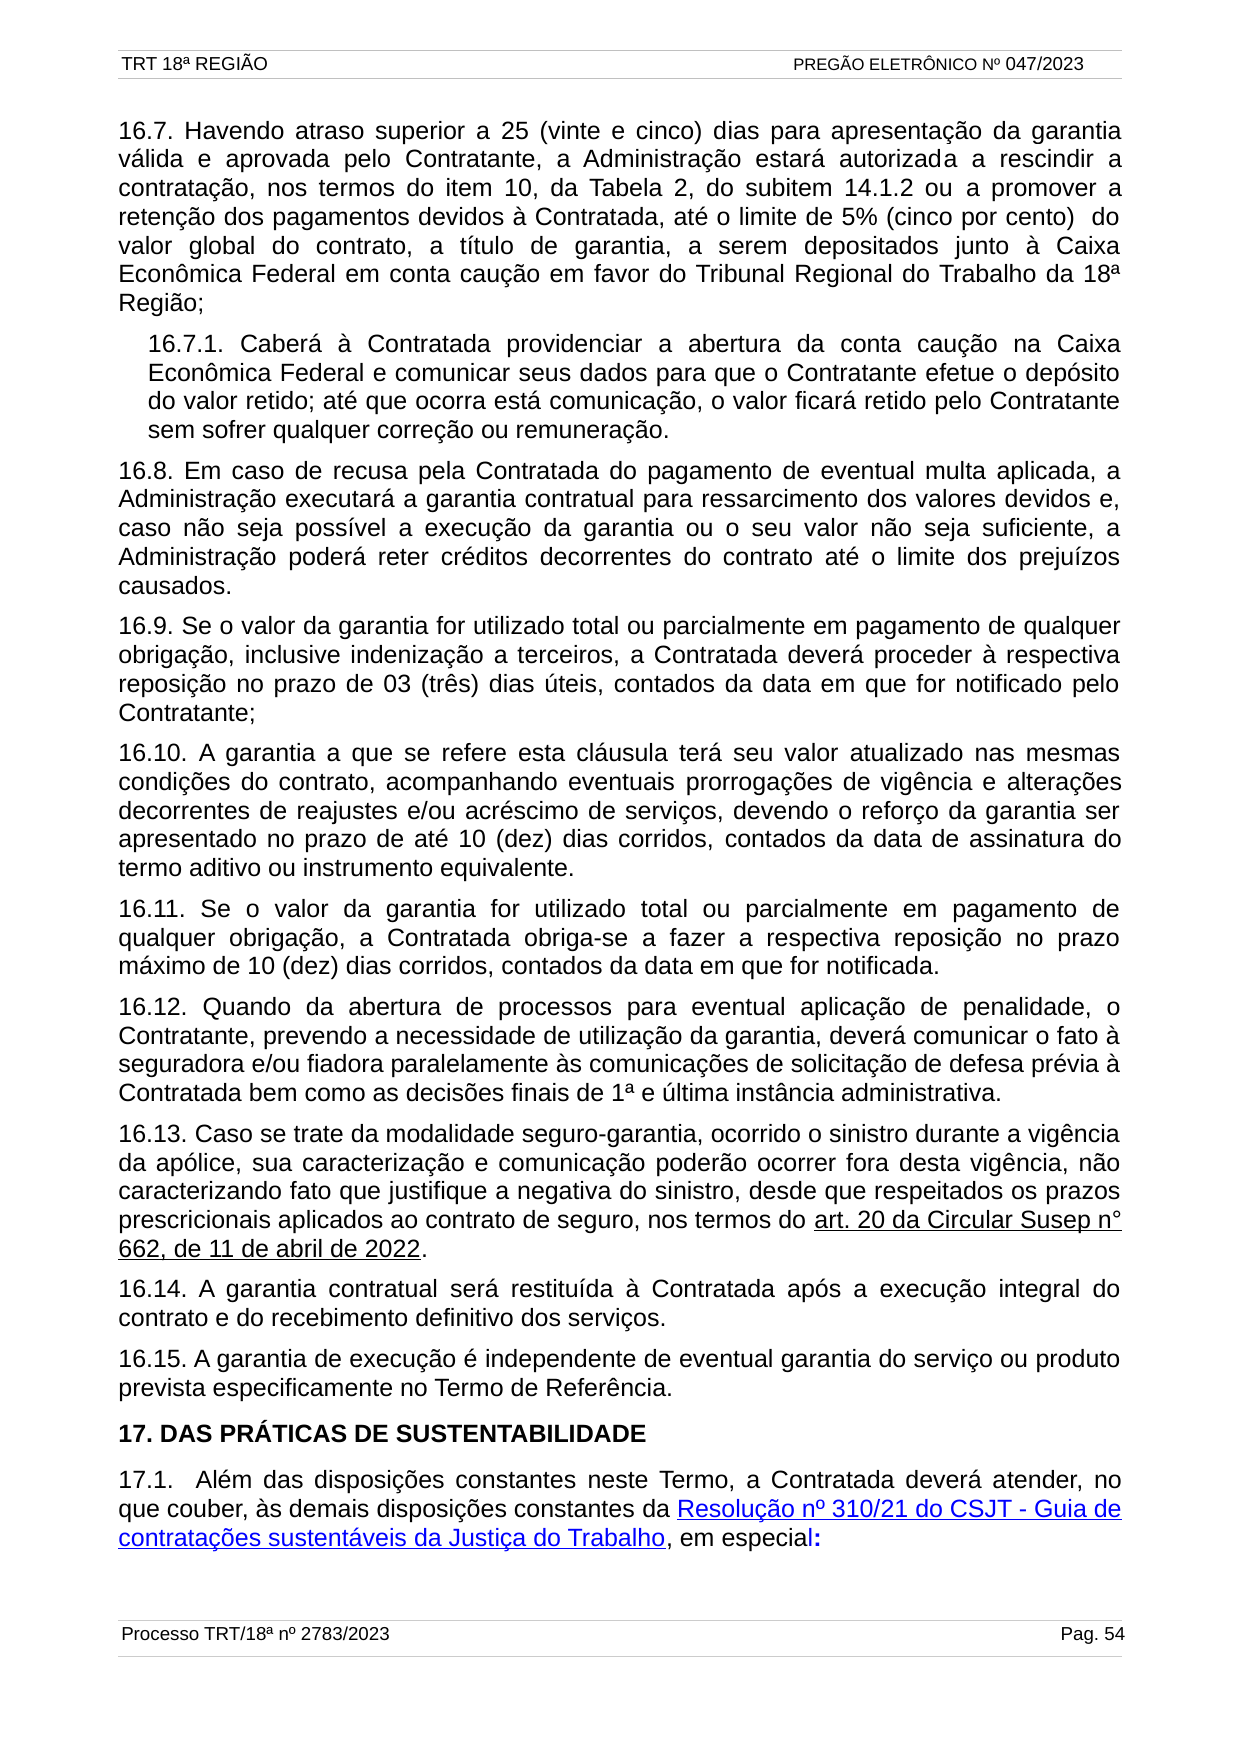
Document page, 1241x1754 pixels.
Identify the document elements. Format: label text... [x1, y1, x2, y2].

text 16.11. Se o valor da garantia for utilizado total ou parcialmente em pagamento de qualquer obrigação, a Contratada obriga-se a fazer a respectiva reposição no prazo máximo de 10 (dez) dias corridos, contados da data em que for notificada. [118, 894, 1122, 980]
text 17.1. Além das disposições constantes neste Termo, a Contratada deverá atender, no que couber, às demais disposições constantes da Resolução nº 310/21 do CSJT - Guia de contratações sustentáveis da Justiça do Trabalho, em especial: [118, 1465, 1122, 1552]
text 16.15. A garantia de execução é independente de eventual garantia do serviço ou produto prevista especificamente no Termo de Referência. [118, 1344, 1122, 1401]
text 16.8. Em caso de recusa pela Contratada do pagamento de eventual multa aplicada, a Administração executará a garantia contratual para ressarcimento dos valores devidos e, caso não seja possível a execução da garantia ou o seu valor não seja suficiente, a Administração poderá reter créditos decorrentes do contrato até o limite dos prejuízos causados. [118, 456, 1122, 599]
text 16.10. A garantia a que se refere esta cláusula terá seu valor atualizado nas mesmas condições do contrato, acompanhando eventuais prorrogações de vigência e alterações decorrentes de reajustes e/ou acréscimo de serviços, devendo o reforço da garantia ser apresentado no prazo de até 10 (dez) dias corridos, contados da data de assinatura do termo aditivo ou instrumento equivalente. [118, 738, 1122, 882]
text 17. DAS PRÁTICAS DE SUSTENTABILIDADE [118, 1419, 1122, 1448]
text 16.9. Se o valor da garantia for utilizado total ou parcialmente em pagamento de qualquer obrigação, inclusive indenização a terceiros, a Contratada deverá proceder à respectiva reposição no prazo de 03 (três) dias úteis, contados da data em que for notificado pelo Contratante; [118, 611, 1122, 726]
text 16.7. Havendo atraso superior a 25 (vinte e cinco) dias para apresentação da garantia válida e aprovada pelo Contratante, a Administração estará autorizada a rescindir a contratação, nos termos do item 10, da Tabela 2, do subitem 14.1.2 ou a promover a retenção dos pagamentos devidos à Contratada, até o limite de 5% (cinco por cento) do valor global do contrato, a título de garantia, a serem depositados junto à Caixa Econômica Federal em conta caução em favor do Tribunal Regional do Trabalho da 18ª Região; [118, 116, 1122, 317]
text 16.13. Caso se trate da modalidade seguro-garantia, ocorrido o sinistro durante a vigência da apólice, sua caracterização e comunicação poderão ocorrer fora desta vigência, não caracterizando fato que justifique a negativa do sinistro, desde que respeitados os prazos prescricionais aplicados ao contrato de seguro, nos termos do art. 20 da Circular Susep n° 662, de 11 de abril de 2022. [118, 1119, 1122, 1262]
text 16.12. Quando da abertura de processos para eventual aplicação de penalidade, o Contratante, prevendo a necessidade de utilização da garantia, deverá comunicar o fato à seguradora e/ou fiadora paralelamente às comunicações de solicitação de defesa prévia à Contratada bem como as decisões finais de 1ª e última instância administrativa. [118, 992, 1122, 1107]
text 16.7.1. Caberá à Contratada providenciar a abertura da conta caução na Caixa Econômica Federal e comunicar seus dados para que o Contratante efetue o depósito do valor retido; até que ocorra está comunicação, o valor ficará retido pelo Contratante sem sofrer qualquer correção ou remuneração. [148, 329, 1122, 444]
text 16.14. A garantia contratual será restituída à Contratada após a execução integral do contrato e do recebimento definitivo dos serviços. [118, 1274, 1122, 1332]
